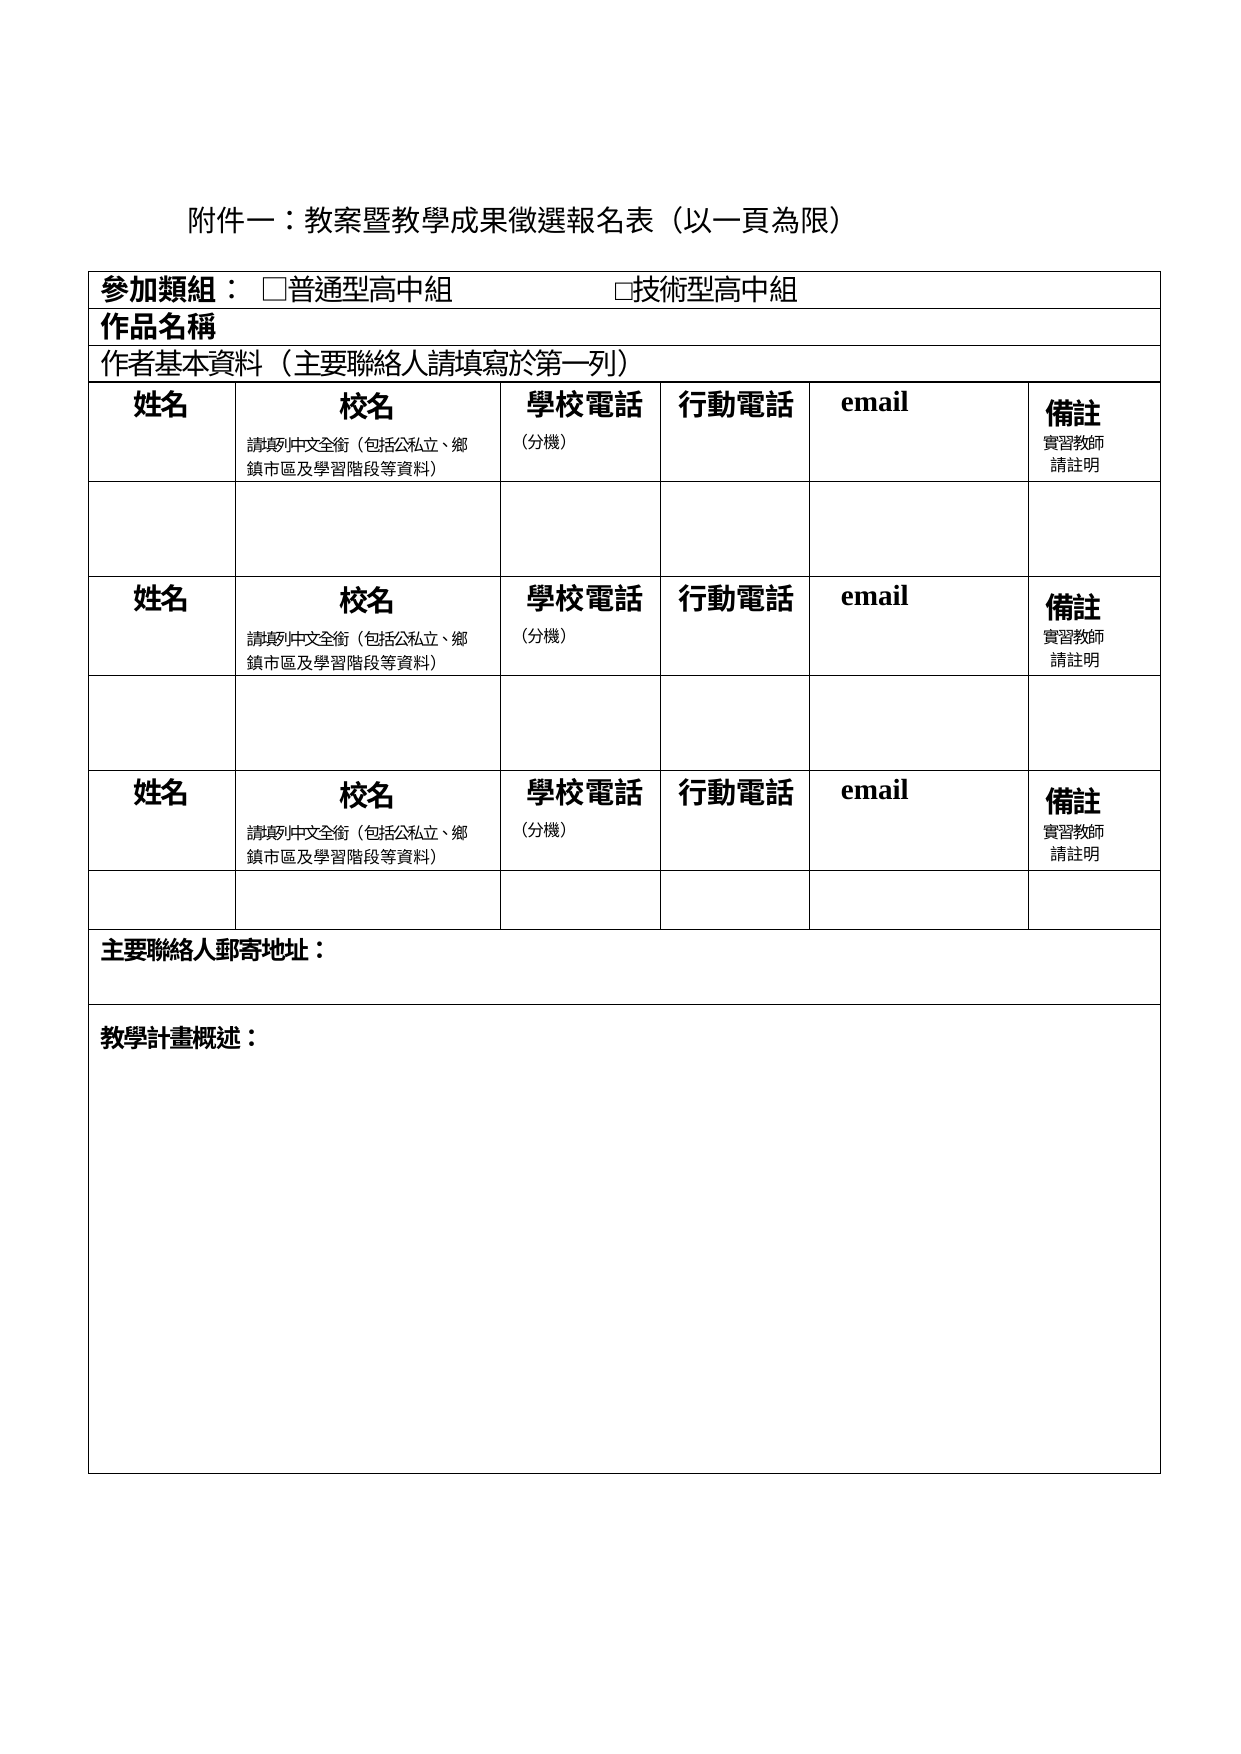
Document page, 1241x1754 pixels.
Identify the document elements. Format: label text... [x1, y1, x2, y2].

table_cell email [810, 771, 1028, 869]
table_cell [89, 871, 235, 928]
table_cell 姓名 [89, 577, 235, 675]
table_cell 學校電話 （分機） [501, 383, 660, 481]
text 附件一：教案暨教學成果徵選報名表（以一頁為限） [187, 177, 1053, 239]
table_cell 學校電話 （分機） [501, 771, 660, 869]
table_cell [501, 871, 660, 928]
table_cell 備註 實習教師 請註明 [1029, 577, 1160, 675]
table_cell [501, 482, 660, 576]
table_cell 備註 實習教師 請註明 [1029, 771, 1160, 869]
table_cell [501, 676, 660, 770]
table_cell 主要聯絡人郵寄地址： [89, 930, 1160, 1004]
table_cell [236, 482, 500, 576]
table_cell 校名 請填列中文全銜（包括公私立、鄉鎮市區及學習階段等資料） [236, 577, 500, 675]
table_cell [89, 482, 235, 576]
table_cell email [810, 383, 1028, 481]
table_cell [810, 871, 1028, 928]
table_cell [661, 676, 809, 770]
table_cell 行動電話 [661, 577, 809, 675]
table_cell 學校電話 （分機） [501, 577, 660, 675]
table_cell 行動電話 [661, 771, 809, 869]
table_cell [89, 676, 235, 770]
table_cell 姓名 [89, 771, 235, 869]
table_cell 作者基本資料（主要聯絡人請填寫於第一列） [89, 346, 1160, 381]
table_cell [810, 482, 1028, 576]
table_cell 姓名 [89, 383, 235, 481]
table_header 參加類組： □普通型高中組 □技術型高中組 [89, 272, 1160, 308]
table_cell 備註 實習教師 請註明 [1029, 383, 1160, 481]
table_cell [1029, 482, 1160, 576]
table_cell 教學計畫概述： [89, 1005, 1160, 1473]
table_cell [661, 871, 809, 928]
table_cell 校名 請填列中文全銜（包括公私立、鄉鎮市區及學習階段等資料） [236, 771, 500, 869]
table_cell [236, 871, 500, 928]
table_cell [661, 482, 809, 576]
table_cell [236, 676, 500, 770]
text 113年度金融基礎教育強制汽車責任保險教案暨實施成果徵選報名表 [73, 258, 1240, 1754]
table_cell [810, 676, 1028, 770]
table_cell [1029, 871, 1160, 928]
table_cell 行動電話 [661, 383, 809, 481]
table_cell 作品名稱 [89, 309, 1160, 344]
table_cell [1029, 676, 1160, 770]
table_cell email [810, 577, 1028, 675]
table_cell 校名 請填列中文全銜（包括公私立、鄉鎮市區及學習階段等資料） [236, 383, 500, 481]
